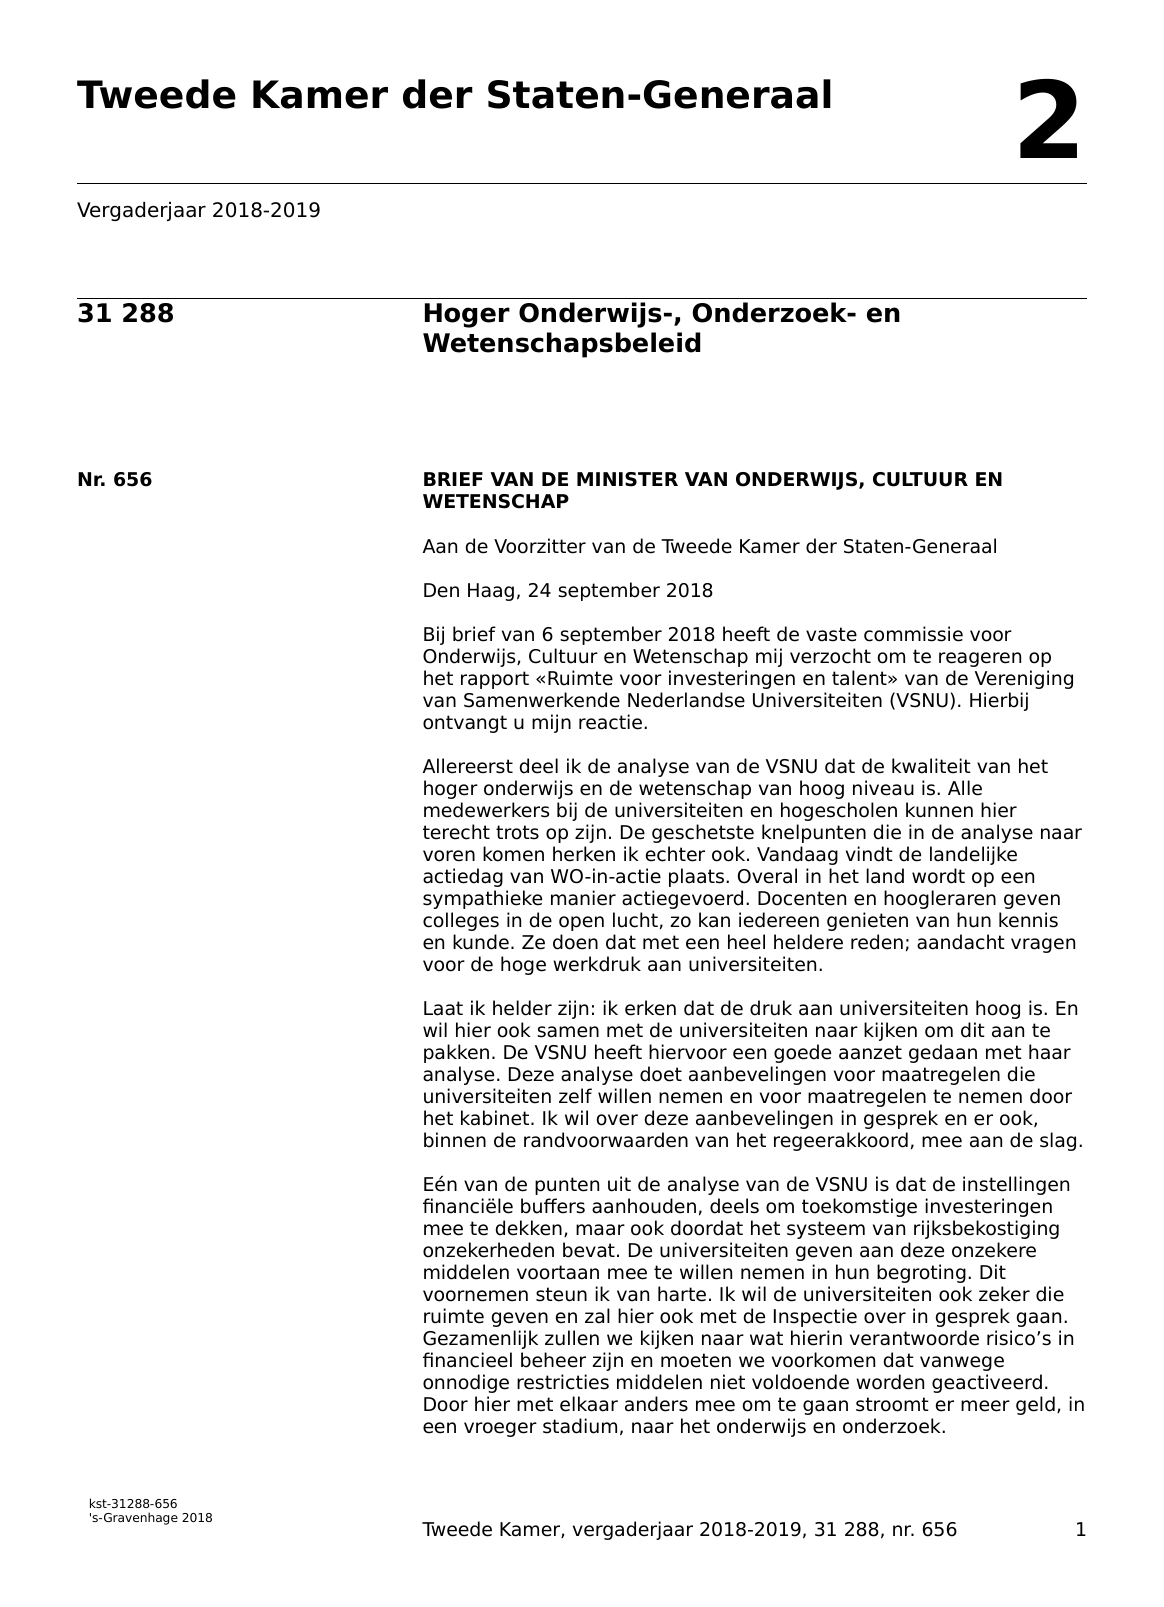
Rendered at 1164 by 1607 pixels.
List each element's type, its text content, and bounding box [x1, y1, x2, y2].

text 's-Gravenhage 2018 [88, 1511, 323, 1525]
text Allereerst deel ik de analyse van de VSNU dat de kwaliteit van het hoger onderwijs en de wetenschap van hoog niveau is. Alle medewerkers bij de universiteiten en hogescholen kunnen hier terecht trots op zijn. De geschetste knelpunten die in de analyse naar voren komen herken ik echter ook. Vandaag vindt de landelijke actiedag van WO-in-actie plaats. Overal in het land wordt op een sympathieke manier actiegevoerd. Docenten en hoogleraren geven colleges in de open lucht, zo kan iedereen genieten van hun kennis en kunde. Ze doen dat met een heel heldere reden; aandacht vragen voor de hoge werkdruk aan universiteiten. [422, 756, 1087, 976]
text Aan de Voorzitter van de Tweede Kamer der Staten-Generaal [422, 536, 1087, 557]
subtitle Nr. 656 BRIEF VAN DE MINISTER VAN ONDERWIJS, CULTUUR EN WETENSCHAP [77, 469, 1087, 513]
text Laat ik helder zijn: ik erken dat de druk aan universiteiten hoog is. En wil hier ook samen met de universiteiten naar kijken om dit aan te pakken. De VSNU heeft hiervoor een goede aanzet gedaan met haar analyse. Deze analyse doet aanbevelingen voor maatregelen die universiteiten zelf willen nemen en voor maatregelen te nemen door het kabinet. Ik wil over deze aanbevelingen in gesprek en er ook, binnen de randvoorwaarden van het regeerakkoord, mee aan de slag. [422, 998, 1087, 1152]
table_header 2 [886, 59, 1087, 183]
text Eén van de punten uit de analyse van de VSNU is dat de instellingen financiële buffers aanhouden, deels om toekomstige investeringen mee te dekken, maar ook doordat het systeem van rijksbekostiging onzekerheden bevat. De universiteiten geven aan deze onzekere middelen voortaan mee te willen nemen in hun begroting. Dit voornemen steun ik van harte. Ik wil de universiteiten ook zeker die ruimte geven en zal hier ook met de Inspectie over in gesprek gaan. Gezamenlijk zullen we kijken naar wat hierin verantwoorde risico’s in financieel beheer zijn en moeten we voorkomen dat vanwege onnodige restricties middelen niet voldoende worden geactiveerd. Door hier met elkaar anders mee om te gaan stroomt er meer geld, in een vroeger stadium, naar het onderwijs en onderzoek. [422, 1174, 1087, 1438]
table_header Tweede Kamer der Staten-Generaal [77, 59, 886, 183]
text kst-31288-656 [88, 1497, 323, 1511]
text Den Haag, 24 september 2018 [422, 580, 1087, 602]
subtitle 31 288 Hoger Onderwijs-, Onderzoek- en Wetenschapsbeleid [77, 299, 1087, 358]
table_cell Vergaderjaar 2018-2019 [77, 184, 1087, 298]
text Bij brief van 6 september 2018 heeft de vaste commissie voor Onderwijs, Cultuur en Wetenschap mij verzocht om te reageren op het rapport «Ruimte voor investeringen en talent» van de Vereniging van Samenwerkende Nederlandse Universiteiten (VSNU). Hierbij ontvangt u mijn reactie. [422, 624, 1087, 734]
